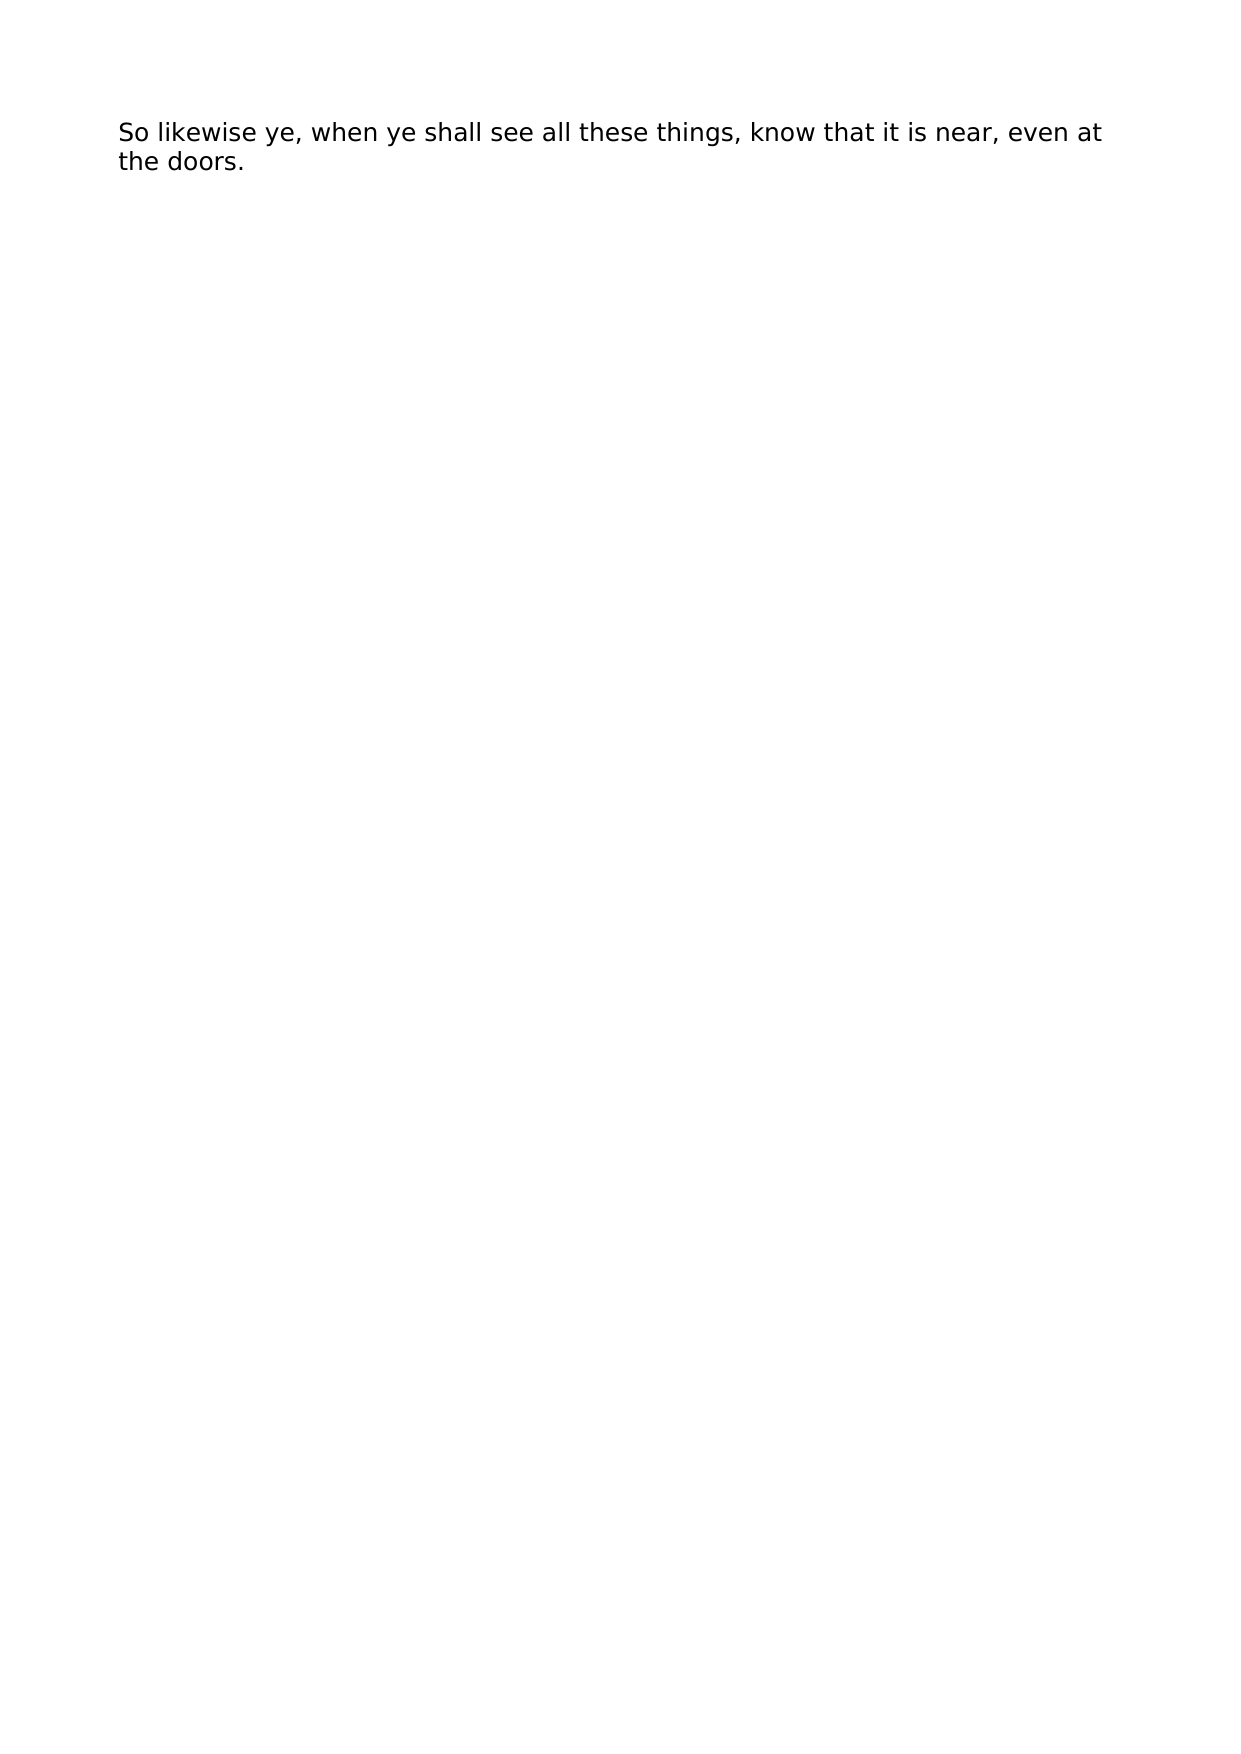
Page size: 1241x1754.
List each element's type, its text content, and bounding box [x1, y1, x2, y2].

text So likewise ye, when ye shall see all these things, know that it is near, even at the doors. [118, 118, 1122, 176]
